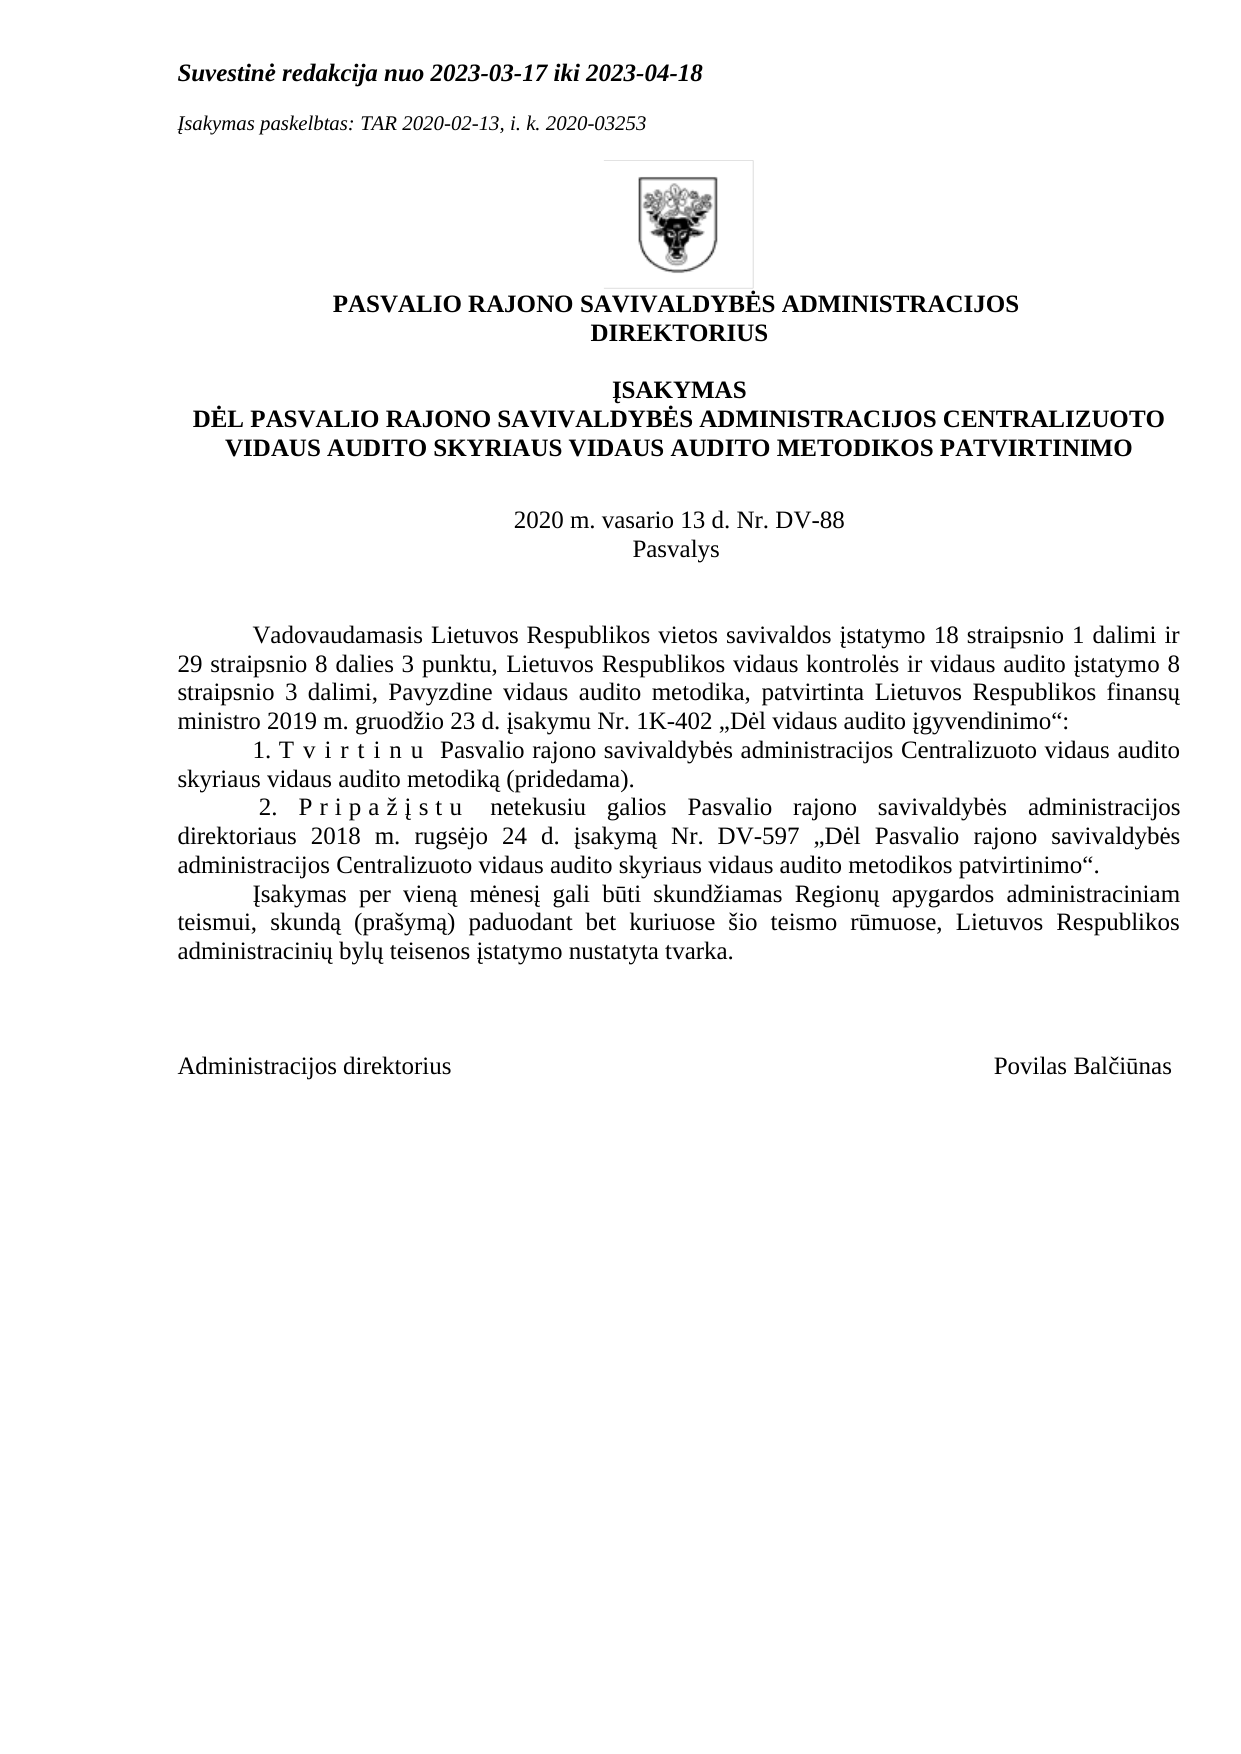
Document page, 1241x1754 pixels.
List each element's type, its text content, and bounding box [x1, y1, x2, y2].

text direktorius [177, 318, 1181, 347]
text Pasvalys [177, 534, 1181, 562]
text Vadovaudamasis Lietuvos Respublikos vietos savivaldos įstatymo 18 straipsnio 1 dalimi ir 29 straipsnio 8 dalies 3 punktu, Lietuvos Respublikos vidaus kontrolės ir vidaus audito įstatymo 8 straipsnio 3 dalimi, Pavyzdine vidaus audito metodika, patvirtinta Lietuvos Respublikos finansų ministro 2019 m. gruodžio 23 d. įsakymu Nr. 1K-402 „Dėl vidaus audito įgyvendinimo“: [177, 620, 1181, 735]
text 2. Pripažįstu netekusiu galios Pasvalio rajono savivaldybės administracijos direktoriaus 2018 m. rugsėjo 24 d. įsakymą Nr. DV-597 „Dėl Pasvalio rajono savivaldybės administracijos Centralizuoto vidaus audito skyriaus vidaus audito metodikos patvirtinimo“. [177, 792, 1181, 879]
text ĮSAKYMAS [177, 376, 1181, 404]
text Įsakymas per vieną mėnesį gali būti skundžiamas Regionų apygardos administraciniam teismui, skundą (prašymą) paduodant bet kuriuose šio teismo rūmuose, Lietuvos Respublikos administracinių bylų teisenos įstatymo nustatyta tvarka. [177, 879, 1181, 965]
text Administracijos direktorius Povilas Balčiūnas [177, 1051, 1181, 1080]
text 1. Tvirtinu Pasvalio rajono savivaldybės administracijos Centralizuoto vidaus audito skyriaus vidaus audito metodiką (pridedama). [177, 735, 1181, 792]
text DĖL Pasvalio RAJONO SAVIVALDYBĖS ADMINISTRACIJOS centralizuoto vidaus audito SKYRIAUS vidaus audito metodikos PATVIRTINIMO [177, 404, 1181, 462]
text 2020 m. vasario 13 d. Nr. DV-88 [177, 505, 1181, 534]
text Pasvalio rajono savivaldybės administracijos [177, 289, 1181, 318]
text Įsakymas paskelbtas: TAR 2020-02-13, i. k. 2020-03253 [177, 111, 1181, 135]
text Suvestinė redakcija nuo 2023-03-17 iki 2023-04-18 [177, 58, 1181, 87]
